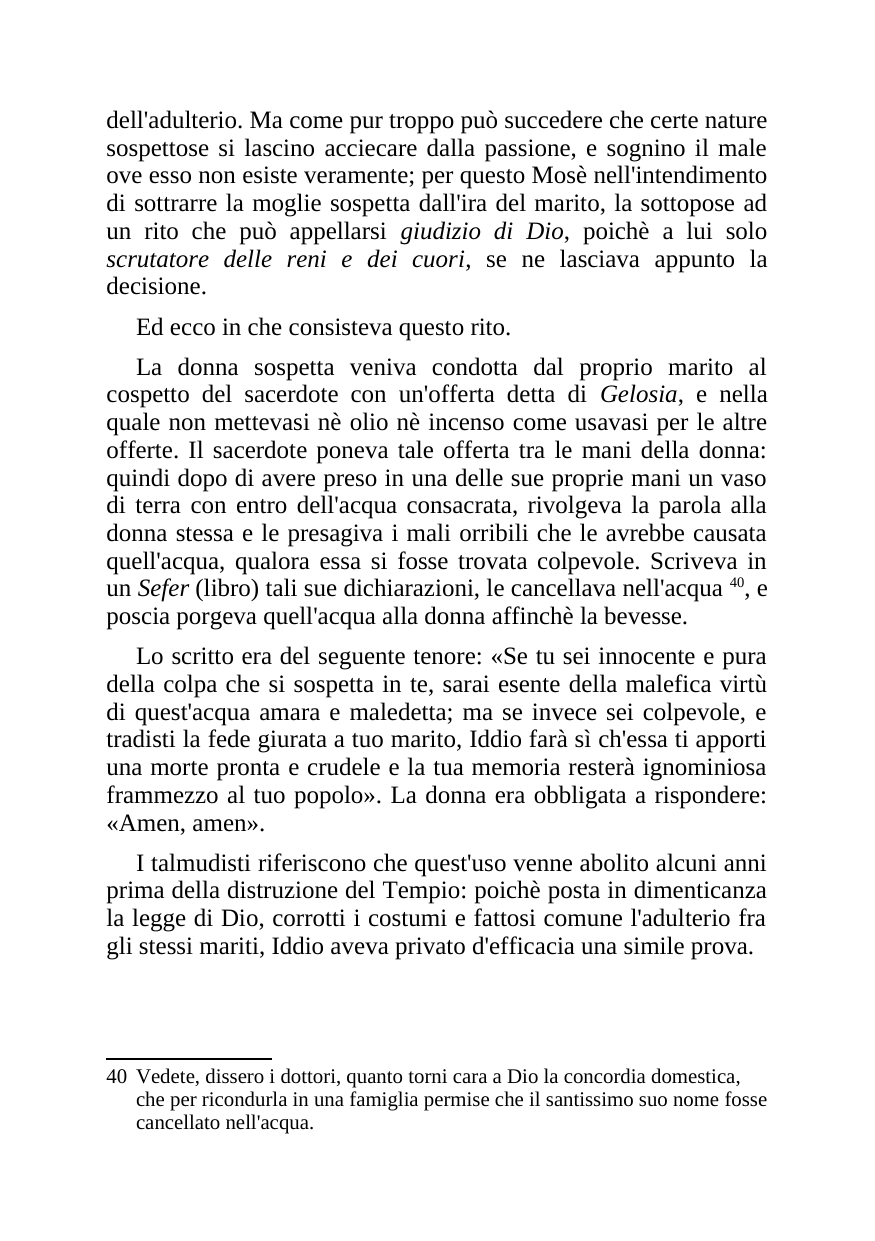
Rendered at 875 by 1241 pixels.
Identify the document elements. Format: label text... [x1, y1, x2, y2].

text Ed ecco in che consisteva questo rito. [106, 313, 768, 340]
text dell'adulterio. Ma come pur troppo può succedere che certe nature sospettose si lascino acciecare dalla passione, e sognino il male ove esso non esiste veramente; per questo Mosè nell'intendimento di sottrarre la moglie sospetta dall'ira del marito, la sottopose ad un rito che può appellarsi giudizio di Dio, poichè a lui solo scrutatore delle reni e dei cuori, se ne lasciava appunto la decisione. [106, 106, 768, 300]
text I talmudisti riferiscono che quest'uso venne abolito alcuni anni prima della distruzione del Tempio: poichè posta in dimenticanza la legge di Dio, corrotti i costumi e fattosi comune l'adulterio fra gli stessi mariti, Iddio aveva privato d'efficacia una simile prova. [106, 849, 768, 960]
text Lo scritto era del seguente tenore: «Se tu sei innocente e pura della colpa che si sospetta in te, sarai esente della malefica virtù di quest'acqua amara e maledetta; ma se invece sei colpevole, e tradisti la fede giurata a tuo marito, Iddio farà sì ch'essa ti apporti una morte pronta e crudele e la tua memoria resterà ignominiosa frammezzo al tuo popolo». La donna era obbligata a rispondere: «Amen, amen». [106, 642, 768, 836]
text La donna sospetta veniva condotta dal proprio marito al cospetto del sacerdote con un'offerta detta di Gelosia, e nella quale non mettevasi nè olio nè incenso come usavasi per le altre offerte. Il sacerdote poneva tale offerta tra le mani della donna: quindi dopo di avere preso in una delle sue proprie mani un vaso di terra con entro dell'acqua consacrata, rivolgeva la parola alla donna stessa e le presagiva i mali orribili che le avrebbe causata quell'acqua, qualora essa si fosse trovata colpevole. Scriveva in un Sefer (libro) tali sue dichiarazioni, le cancellava nell'acqua , e poscia porgeva quell'acqua alla donna affinchè la bevesse. [106, 353, 768, 630]
text Vedete, dissero i dottori, quanto torni cara a Dio la concordia domestica, che per ricondurla in una famiglia permise che il santissimo suo nome fosse cancellato nell'acqua. [106, 1064, 768, 1134]
